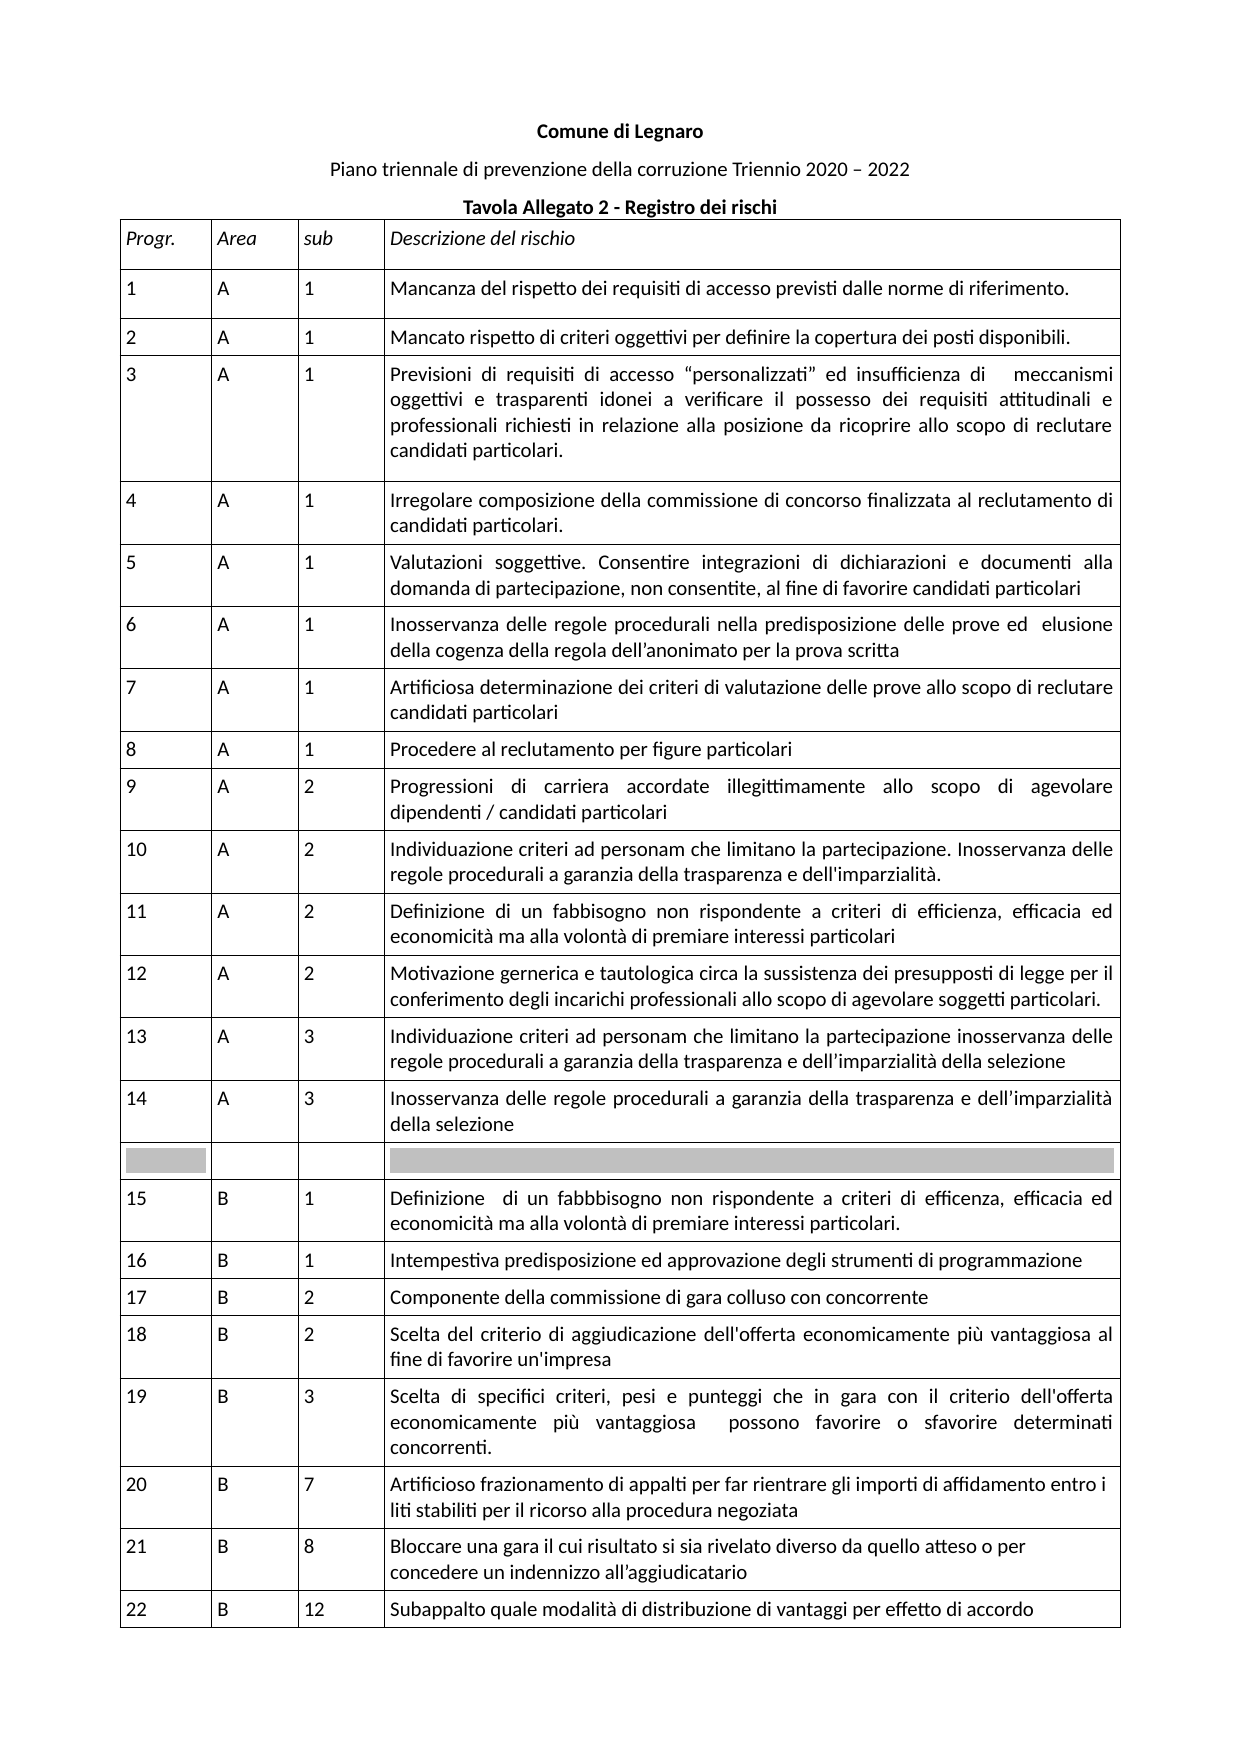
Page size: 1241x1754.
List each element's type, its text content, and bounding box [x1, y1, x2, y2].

table_cell 6 [121, 607, 211, 668]
table_cell 2 [299, 956, 384, 1017]
table_cell A [212, 894, 298, 955]
table_cell Mancato rispetto di criteri oggettivi per definire la copertura dei posti disponibili. [385, 319, 1120, 355]
table_cell 1 [299, 669, 384, 731]
table_header Area [212, 220, 298, 269]
table_cell A [212, 732, 298, 768]
table_cell A [212, 270, 298, 318]
table_cell A [212, 669, 298, 731]
table_cell 17 [121, 1279, 211, 1315]
table_cell 12 [299, 1591, 384, 1627]
table_cell 8 [121, 732, 211, 768]
table_cell Inosservanza delle regole procedurali a garanzia della trasparenza e dell’imparzialità della selezione [385, 1081, 1120, 1142]
table_cell B [212, 1242, 298, 1278]
table_cell 3 [299, 1018, 384, 1079]
table_cell 15 [121, 1180, 211, 1241]
table_cell 9 [121, 769, 211, 830]
table_header Descrizione del rischio [385, 220, 1120, 269]
table_cell 20 [121, 1467, 211, 1528]
table_cell A [212, 1018, 298, 1079]
table_cell B [212, 1529, 298, 1590]
table_cell A [212, 769, 298, 830]
table_cell 1 [299, 1242, 384, 1278]
table_cell 21 [121, 1529, 211, 1590]
table_cell Intempestiva predisposizione ed approvazione degli strumenti di programmazione [385, 1242, 1120, 1278]
table_cell Definizione di un fabbisogno non rispondente a criteri di efficienza, efficacia ed economicità ma alla volontà di premiare interessi particolari [385, 894, 1120, 955]
table_cell 2 [299, 894, 384, 955]
text Tavola Allegato 2 - Registro dei rischi [118, 194, 1122, 219]
table_cell [299, 1143, 384, 1179]
table_cell 1 [299, 482, 384, 543]
table_cell Procedere al reclutamento per figure particolari [385, 732, 1120, 768]
text Piano triennale di prevenzione della corruzione Triennio 2020 – 2022 [118, 156, 1122, 181]
table_cell 1 [299, 319, 384, 355]
table_cell Artificiosa determinazione dei criteri di valutazione delle prove allo scopo di reclutare candidati particolari [385, 669, 1120, 731]
table_cell 1 [299, 356, 384, 481]
table_cell 3 [121, 356, 211, 481]
table_cell A [212, 607, 298, 668]
table_cell 2 [299, 769, 384, 830]
table_cell 7 [121, 669, 211, 731]
table_cell Scelta del criterio di aggiudicazione dell'offerta economicamente più vantaggiosa al fine di favorire un'impresa [385, 1316, 1120, 1378]
table_cell 2 [299, 1316, 384, 1378]
table_cell Definizione di un fabbbisogno non rispondente a criteri di efficenza, efficacia ed economicità ma alla volontà di premiare interessi particolari. [385, 1180, 1120, 1241]
table_cell 2 [299, 831, 384, 892]
table_cell B [212, 1591, 298, 1627]
table_cell B [212, 1279, 298, 1315]
table_cell 5 [121, 545, 211, 606]
table_cell A [212, 545, 298, 606]
table_cell 3 [299, 1081, 384, 1142]
table_cell 16 [121, 1242, 211, 1278]
table_cell [385, 1143, 1120, 1179]
table_cell Artificioso frazionamento di appalti per far rientrare gli importi di affidamento entro i liti stabiliti per il ricorso alla procedura negoziata [385, 1467, 1120, 1528]
table_cell 1 [121, 270, 211, 318]
text Comune di Legnaro [118, 118, 1122, 143]
table_cell A [212, 831, 298, 892]
table_cell Progressioni di carriera accordate illegittimamente allo scopo di agevolare dipendenti / candidati particolari [385, 769, 1120, 830]
table_cell [212, 1143, 298, 1179]
table_cell 13 [121, 1018, 211, 1079]
table_cell Individuazione criteri ad personam che limitano la partecipazione. Inosservanza delle regole procedurali a garanzia della trasparenza e dell'imparzialità. [385, 831, 1120, 892]
table_cell Motivazione gernerica e tautologica circa la sussistenza dei presupposti di legge per il conferimento degli incarichi professionali allo scopo di agevolare soggetti particolari. [385, 956, 1120, 1017]
table_cell Scelta di specifici criteri, pesi e punteggi che in gara con il criterio dell'offerta economicamente più vantaggiosa possono favorire o sfavorire determinati concorrenti. [385, 1379, 1120, 1466]
table_header Progr. [121, 220, 211, 269]
table_cell 12 [121, 956, 211, 1017]
table_cell B [212, 1316, 298, 1378]
table_cell [121, 1143, 211, 1179]
table_cell 10 [121, 831, 211, 892]
table_header sub [299, 220, 384, 269]
table_cell 3 [299, 1379, 384, 1466]
table_cell Mancanza del rispetto dei requisiti di accesso previsti dalle norme di riferimento. [385, 270, 1120, 318]
table_cell B [212, 1180, 298, 1241]
table_cell A [212, 482, 298, 543]
table_cell Irregolare composizione della commissione di concorso finalizzata al reclutamento di candidati particolari. [385, 482, 1120, 543]
table_cell Inosservanza delle regole procedurali nella predisposizione delle prove ed elusione della cogenza della regola dell’anonimato per la prova scritta [385, 607, 1120, 668]
table_cell 4 [121, 482, 211, 543]
table_cell 1 [299, 545, 384, 606]
table_cell Individuazione criteri ad personam che limitano la partecipazione inosservanza delle regole procedurali a garanzia della trasparenza e dell’imparzialità della selezione [385, 1018, 1120, 1079]
table_cell Valutazioni soggettive. Consentire integrazioni di dichiarazioni e documenti alla domanda di partecipazione, non consentite, al fine di favorire candidati particolari [385, 545, 1120, 606]
table_cell 18 [121, 1316, 211, 1378]
table_cell 1 [299, 732, 384, 768]
table_cell 1 [299, 607, 384, 668]
table_cell Subappalto quale modalità di distribuzione di vantaggi per effetto di accordo [385, 1591, 1120, 1627]
table_cell 14 [121, 1081, 211, 1142]
table_cell B [212, 1467, 298, 1528]
table_cell 2 [121, 319, 211, 355]
table_cell 8 [299, 1529, 384, 1590]
table_cell A [212, 319, 298, 355]
table_cell A [212, 956, 298, 1017]
table_cell Previsioni di requisiti di accesso “personalizzati” ed insufficienza di meccanismi oggettivi e trasparenti idonei a verificare il possesso dei requisiti attitudinali e professionali richiesti in relazione alla posizione da ricoprire allo scopo di reclutare candidati particolari. [385, 356, 1120, 481]
table_cell Componente della commissione di gara colluso con concorrente [385, 1279, 1120, 1315]
table_cell A [212, 1081, 298, 1142]
table_cell 19 [121, 1379, 211, 1466]
table_cell 11 [121, 894, 211, 955]
table_cell 1 [299, 1180, 384, 1241]
table_cell B [212, 1379, 298, 1466]
table_cell 7 [299, 1467, 384, 1528]
table_cell 2 [299, 1279, 384, 1315]
table_cell 22 [121, 1591, 211, 1627]
table_cell 1 [299, 270, 384, 318]
table_cell A [212, 356, 298, 481]
table_cell Bloccare una gara il cui risultato si sia rivelato diverso da quello atteso o per concedere un indennizzo all’aggiudicatario [385, 1529, 1120, 1590]
